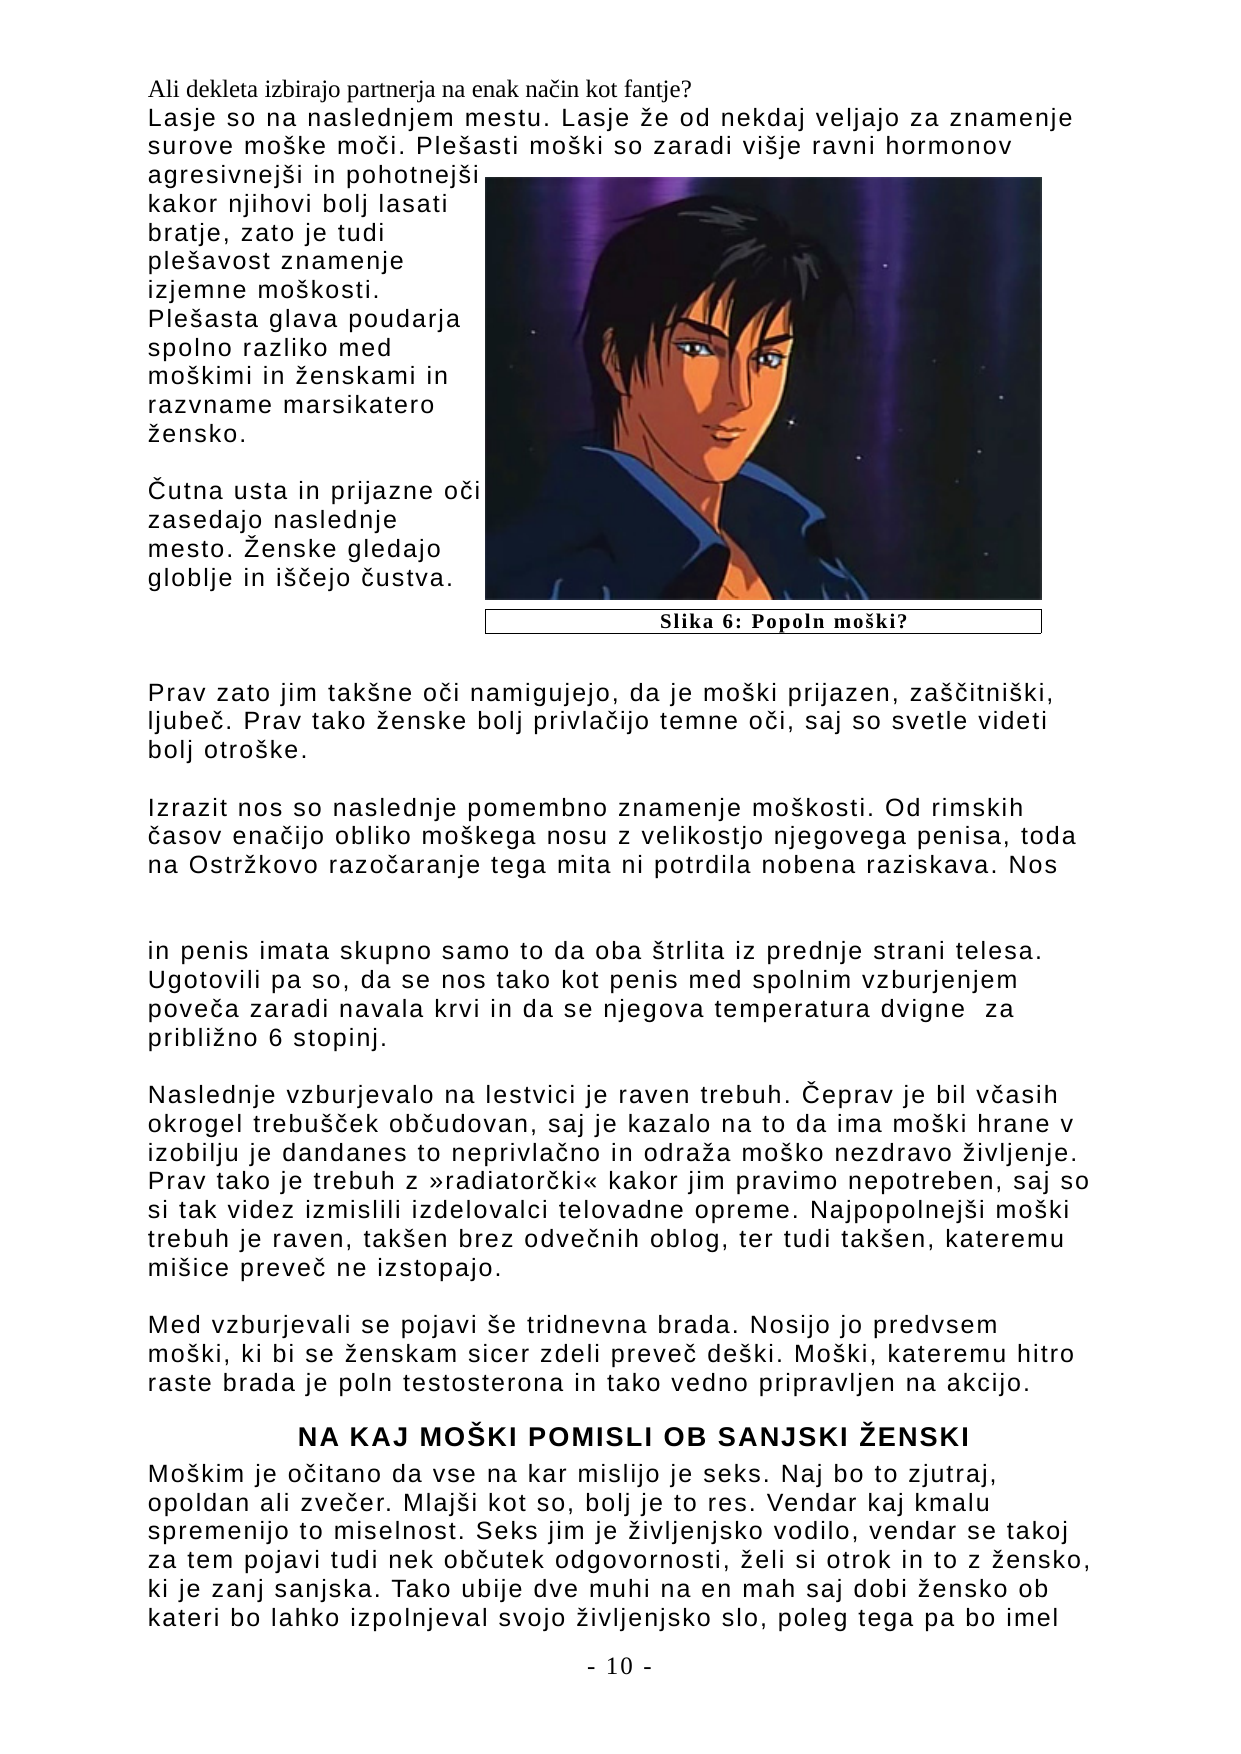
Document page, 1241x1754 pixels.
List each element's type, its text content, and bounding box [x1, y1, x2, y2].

text Lasje so na naslednjem mestu. Lasje že od nekdaj veljajo za znamenje surove moške moči. Plešasti moški so zaradi višje ravni hormonov agresivnejši in pohotnejši kakor njihovi bolj lasati bratje, zato je tudi plešavost znamenje izjemne moškosti. Plešasta glava poudarja spolno razliko med moškimi in ženskami in razvname marsikatero žensko. [148, 103, 1092, 448]
text Naslednje vzburjevalo na lestvici je raven trebuh. Čeprav je bil včasih okrogel trebušček občudovan, saj je kazalo na to da ima moški hrane v izobilju je dandanes to neprivlačno in odraža moško nezdravo življenje. Prav tako je trebuh z »radiatorčki« kakor jim pravimo nepotreben, saj so si tak videz izmislili izdelovalci telovadne opreme. Najpopolnejši moški trebuh je raven, takšen brez odvečnih oblog, ter tudi takšen, kateremu mišice preveč ne izstopajo. [148, 1080, 1092, 1281]
picture [485, 177, 1042, 600]
text Moškim je očitano da vse na kar mislijo je seks. Naj bo to zjutraj, opoldan ali zvečer. Mlajši kot so, bolj je to res. Vendar kaj kmalu spremenijo to miselnost. Seks jim je življenjsko vodilo, vendar se takoj za tem pojavi tudi nek občutek odgovornosti, želi si otrok in to z žensko, ki je zanj sanjska. Tako ubije dve muhi na en mah saj dobi žensko ob kateri bo lahko izpolnjeval svojo življenjsko slo, poleg tega pa bo imel [148, 1459, 1092, 1631]
text Prav zato jim takšne oči namigujejo, da je moški prijazen, zaščitniški, ljubeč. Prav tako ženske bolj privlačijo temne oči, saj so svetle videti bolj otroške. [148, 678, 1092, 764]
text [1042, 476, 1092, 591]
subtitle NA KAJ MOŠKI POMISLI OB SANJSKI ŽENSKI [260, 1421, 1092, 1453]
text in penis imata skupno samo to da oba štrlita iz prednje strani telesa. Ugotovili pa so, da se nos tako kot penis med spolnim vzburjenjem poveča zaradi navala krvi in da se njegova temperatura dvigne za približno 6 stopinj. [148, 936, 1092, 1051]
text Izrazit nos so naslednje pomembno znamenje moškosti. Od rimskih časov enačijo obliko moškega nosu z velikostjo njegovega penisa, toda na Ostržkovo razočaranje tega mita ni potrdila nobena raziskava. Nos [148, 793, 1092, 879]
text Med vzburjevali se pojavi še tridnevna brada. Nosijo jo predvsem moški, ki bi se ženskam sicer zdeli preveč deški. Moški, kateremu hitro raste brada je poln testosterona in tako vedno pripravljen na akcijo. [148, 1310, 1092, 1396]
text Čutna usta in prijazne oči zasedajo naslednje mesto. Ženske gledajo globlje in iščejo čustva. [148, 476, 485, 591]
text Slika 6: Popoln moški? [486, 610, 1041, 633]
